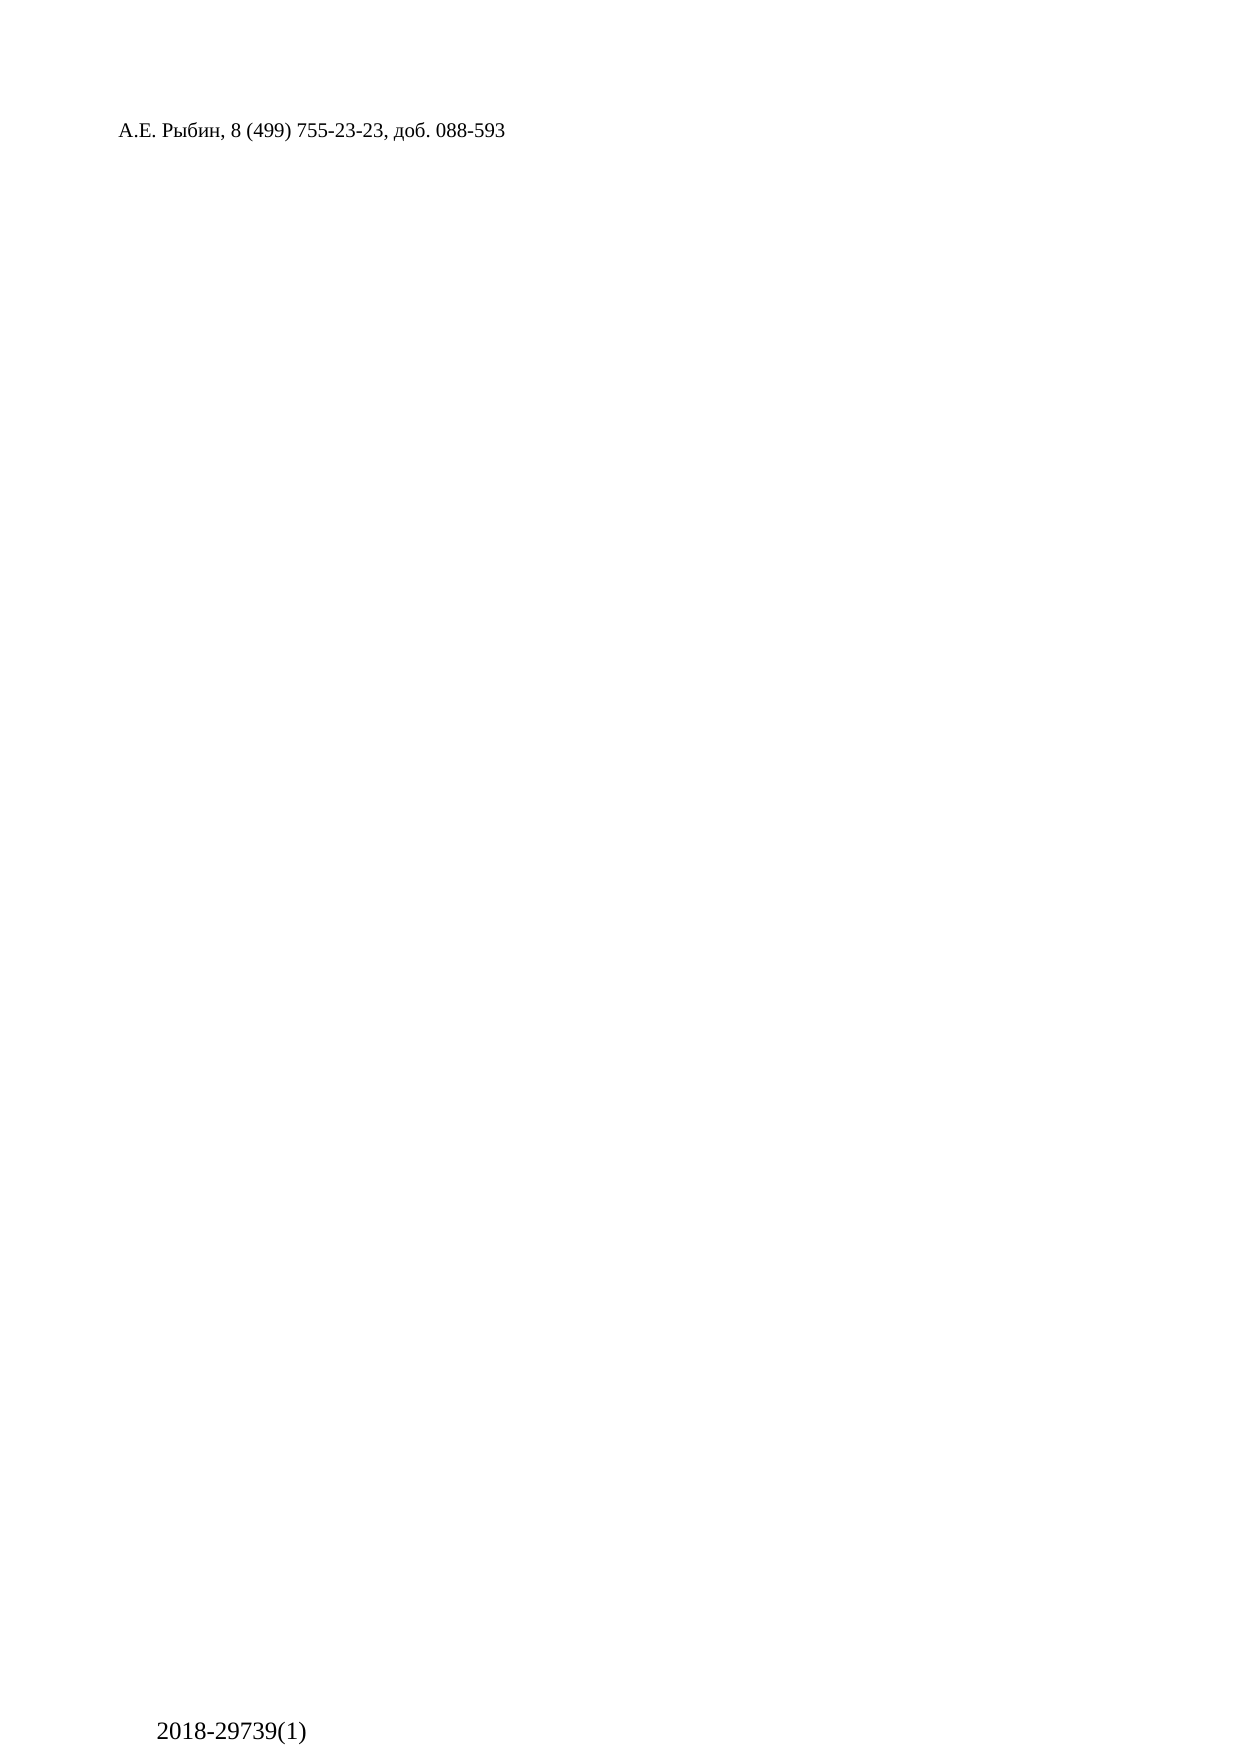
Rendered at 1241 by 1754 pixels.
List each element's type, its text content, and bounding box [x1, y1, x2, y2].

text А.Е. Рыбин, 8 (499) 755-23-23, доб. 088-593 [118, 118, 1163, 142]
